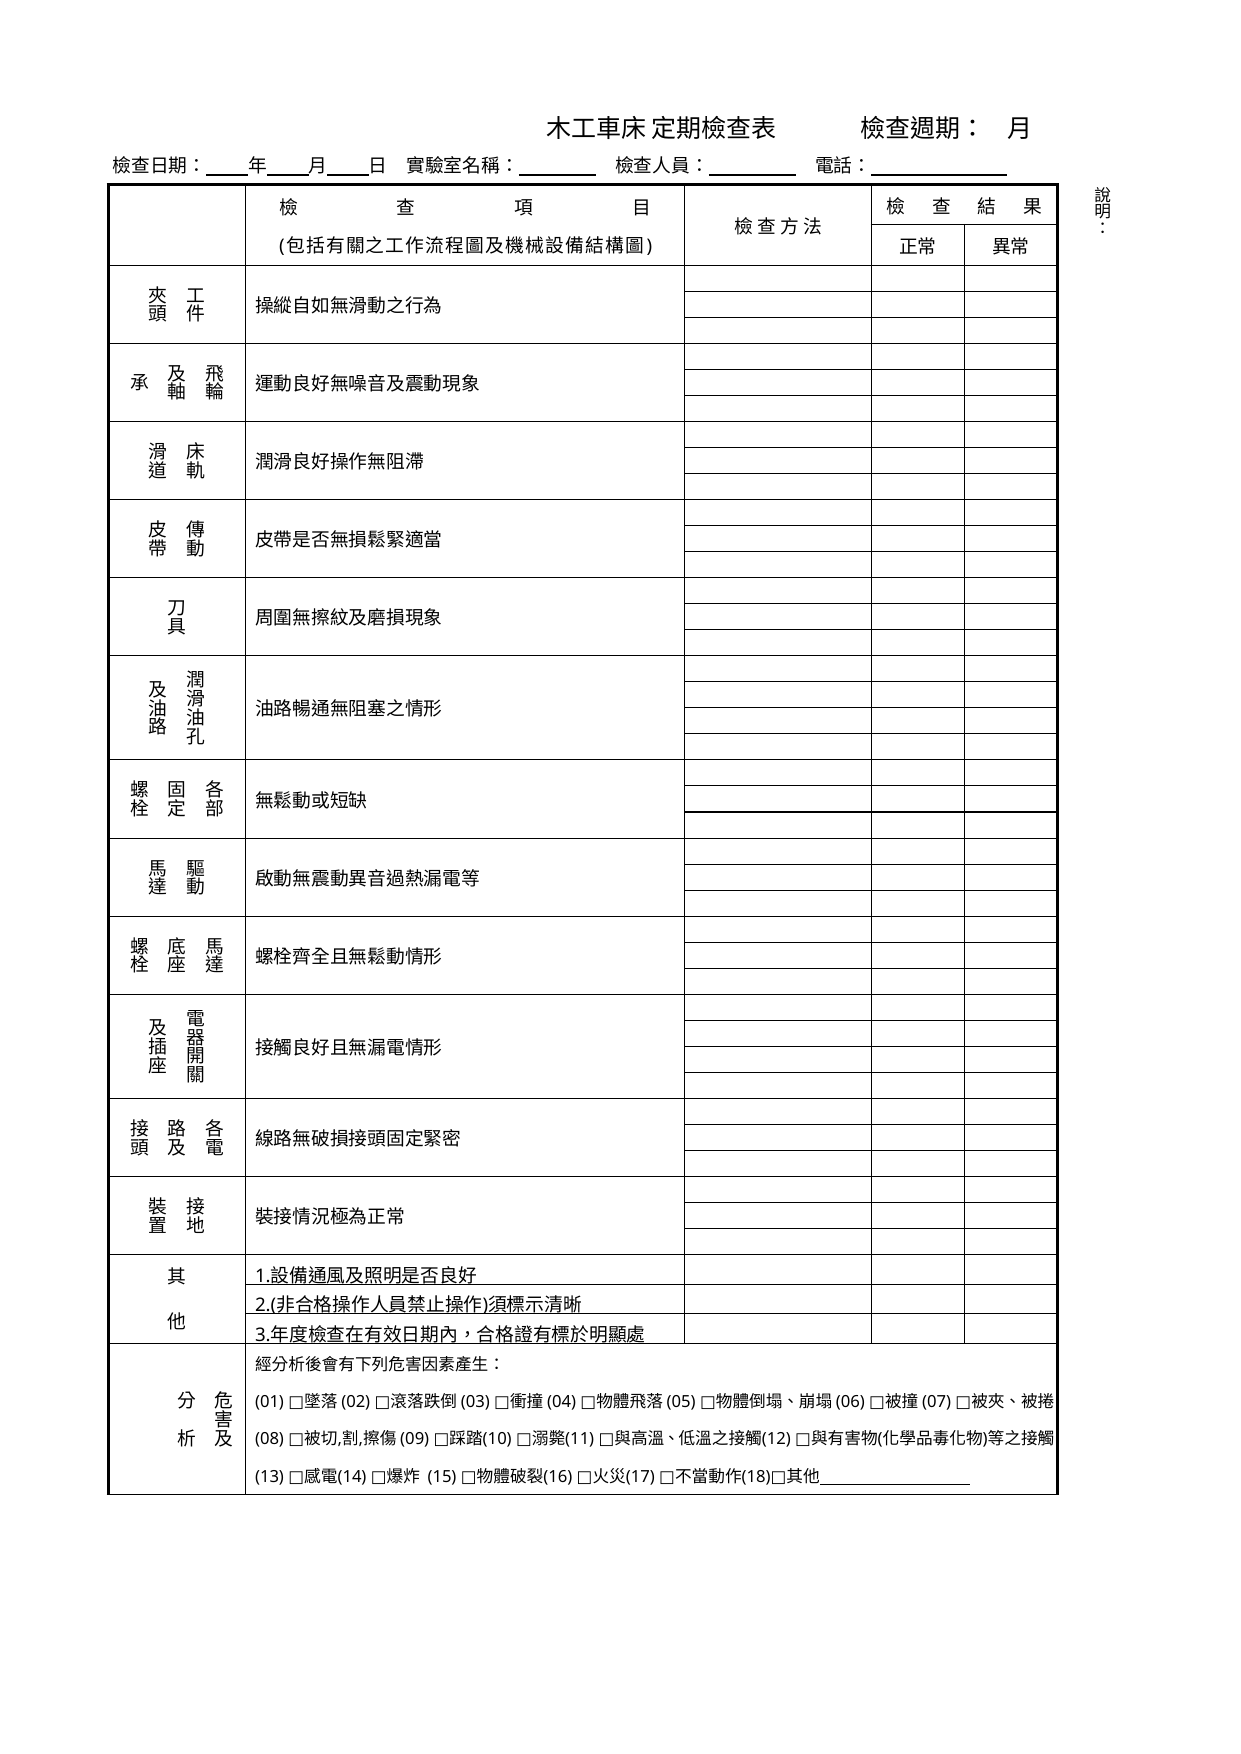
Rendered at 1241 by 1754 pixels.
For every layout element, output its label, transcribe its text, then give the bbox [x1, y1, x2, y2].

table_cell 飛輪及軸承 [110, 344, 245, 421]
table_cell 異常 [965, 225, 1056, 264]
table_cell [872, 318, 964, 343]
table_cell [685, 1177, 871, 1202]
table_cell [872, 813, 964, 837]
table_cell [685, 969, 871, 994]
table_cell [872, 1125, 964, 1150]
table_cell [685, 500, 871, 525]
table_cell [872, 474, 964, 499]
table_cell [872, 1229, 964, 1254]
table_cell [685, 865, 871, 889]
table_cell [872, 396, 964, 421]
table_cell [872, 578, 964, 603]
table_cell 傳動皮帶 [110, 500, 245, 577]
table_cell [685, 760, 871, 785]
table_cell [965, 656, 1056, 681]
table_cell 運動良好無噪音及震動現象 [246, 344, 684, 421]
table_cell [965, 995, 1056, 1020]
table_cell 潤滑油孔及油路 [110, 656, 245, 759]
table_cell [965, 630, 1056, 655]
table_cell [965, 292, 1056, 317]
table_cell [872, 682, 964, 707]
table_cell 馬達底座螺栓 [110, 917, 245, 994]
table_header 檢 查 項 目 (包括有關之工作流程圖及機械設備結構圖) [246, 186, 684, 264]
table_cell 裝接情況極為正常 [246, 1177, 684, 1254]
table_cell [872, 266, 964, 291]
table_cell 油路暢通無阻塞之情形 [246, 656, 684, 759]
table_cell [685, 630, 871, 655]
table_cell [685, 1255, 871, 1284]
table_cell [965, 604, 1056, 629]
table_cell [965, 917, 1056, 942]
table_cell [872, 734, 964, 759]
table_cell [965, 1314, 1056, 1343]
table_cell [685, 370, 871, 395]
table_cell [685, 1125, 871, 1150]
table_cell [965, 865, 1056, 889]
table_cell [965, 813, 1056, 837]
table_cell 螺栓齊全且無鬆動情形 [246, 917, 684, 994]
table_cell [965, 370, 1056, 395]
table_cell [872, 292, 964, 317]
table_cell [965, 839, 1056, 863]
table_cell [965, 760, 1056, 785]
table_cell [685, 474, 871, 499]
table_cell [872, 344, 964, 369]
table_cell [685, 813, 871, 837]
table_cell [965, 1021, 1056, 1046]
table_cell 周圍無擦紋及磨損現象 [246, 578, 684, 655]
table_cell [965, 1229, 1056, 1254]
table_cell [872, 786, 964, 811]
table_cell [965, 1151, 1056, 1176]
table_cell 啟動無震動異音過熱漏電等 [246, 839, 684, 916]
table_header [110, 186, 245, 264]
table_cell 各電路及接頭 [110, 1099, 245, 1176]
table_cell [872, 1203, 964, 1228]
table_cell [965, 578, 1056, 603]
table_cell [965, 422, 1056, 447]
table_cell [872, 708, 964, 733]
table_cell [965, 1177, 1056, 1202]
table_cell 驅動馬達 [110, 839, 245, 916]
table_cell [685, 786, 871, 811]
table_cell [685, 1285, 871, 1313]
table_cell 工件夾頭 [110, 266, 245, 343]
table_cell 潤滑良好操作無阻滯 [246, 422, 684, 499]
table_header 說明： [1059, 183, 1148, 1494]
table_cell [965, 682, 1056, 707]
table_cell [965, 500, 1056, 525]
table_cell [965, 448, 1056, 473]
table_cell [872, 604, 964, 629]
table_cell [965, 786, 1056, 811]
table_cell [685, 1073, 871, 1098]
table_cell [685, 917, 871, 942]
table_cell [685, 995, 871, 1020]
table_cell [965, 1285, 1056, 1313]
table_cell 電器開關及插座 [110, 995, 245, 1098]
table_cell 床軌滑道 [110, 422, 245, 499]
table_cell [965, 1203, 1056, 1228]
table_cell [685, 292, 871, 317]
table_header 檢查結果 [872, 186, 1056, 224]
table_cell [685, 839, 871, 863]
table_cell [872, 526, 964, 551]
table_cell [685, 578, 871, 603]
table_header 檢 查 方 法 [685, 186, 871, 264]
table_cell [685, 552, 871, 577]
table_cell [685, 344, 871, 369]
table_cell [685, 1099, 871, 1124]
table_cell [685, 1151, 871, 1176]
table_cell [872, 1314, 964, 1343]
table_cell [872, 630, 964, 655]
table_cell [965, 891, 1056, 916]
table_cell [685, 266, 871, 291]
table_cell [965, 708, 1056, 733]
table_cell [965, 943, 1056, 968]
table_cell [872, 943, 964, 968]
table_cell [872, 656, 964, 681]
table_cell [965, 474, 1056, 499]
table_cell [872, 865, 964, 889]
table_cell [872, 500, 964, 525]
table_cell [965, 1099, 1056, 1124]
text 木工車床 定期檢查表 檢查週期： 月 [112, 108, 1144, 146]
table_cell 線路無破損接頭固定緊密 [246, 1099, 684, 1176]
table_cell 3.年度檢查在有效日期內，合格證有標於明顯處 [246, 1314, 684, 1343]
table_cell [685, 422, 871, 447]
table_cell 各部固定螺栓 [110, 760, 245, 837]
table_cell [685, 943, 871, 968]
table_cell 皮帶是否無損鬆緊適當 [246, 500, 684, 577]
table_cell [965, 734, 1056, 759]
table_cell [965, 1255, 1056, 1284]
table_cell 接觸良好且無漏電情形 [246, 995, 684, 1098]
table_cell [965, 969, 1056, 994]
table_cell [685, 448, 871, 473]
table_cell [872, 1177, 964, 1202]
table_cell [965, 552, 1056, 577]
table_cell [685, 734, 871, 759]
table_cell [965, 1047, 1056, 1072]
table_cell [872, 1099, 964, 1124]
table_cell [965, 396, 1056, 421]
table_cell 無鬆動或短缺 [246, 760, 684, 837]
table_cell [872, 370, 964, 395]
table_cell [685, 891, 871, 916]
table_cell 經分析後會有下列危害因素產生： (01) □墜落 (02) □滾落跌倒 (03) □衝撞 (04) □物體飛落 (05) □物體倒塌、崩塌 (06) □被撞 (07) □被夾、被捲 (08) □被切,割,擦傷 (09) □踩踏(10) □溺斃(11) □與高溫、低溫之接觸(12) □與有害物(化學品毒化物)等之接觸(13) □感電(14) □爆炸 (15) □物體破裂(16) □火災(17) □不當動作(18)□其他 [246, 1344, 1056, 1494]
table_cell [965, 1073, 1056, 1098]
table_cell [685, 604, 871, 629]
table_cell [685, 396, 871, 421]
table_cell [965, 526, 1056, 551]
table_cell [685, 1203, 871, 1228]
table_cell [872, 1021, 964, 1046]
table_cell [872, 422, 964, 447]
table_cell 操縱自如無滑動之行為 [246, 266, 684, 343]
table_cell [965, 266, 1056, 291]
table_cell [872, 552, 964, 577]
table_cell [872, 1285, 964, 1313]
table_cell [685, 1229, 871, 1254]
table_cell [872, 995, 964, 1020]
table_cell [965, 1125, 1056, 1150]
table_cell [872, 917, 964, 942]
table_cell [872, 1255, 964, 1284]
table_cell [685, 526, 871, 551]
table_cell [872, 839, 964, 863]
table_cell [872, 760, 964, 785]
table_cell 正常 [872, 225, 964, 264]
table_cell [685, 656, 871, 681]
table_cell 1.設備通風及照明是否良好 [246, 1255, 684, 1284]
table_cell 接地裝置 [110, 1177, 245, 1254]
table_cell [685, 1021, 871, 1046]
table_cell [872, 1047, 964, 1072]
table_cell [872, 1151, 964, 1176]
table_cell [872, 1073, 964, 1098]
text 檢查日期： 年 月 日 實驗室名稱： 檢查人員： 電話： [112, 146, 1144, 183]
table_cell 刀具 [110, 578, 245, 655]
table_cell [965, 344, 1056, 369]
table_cell 其他 [110, 1255, 245, 1343]
table_cell [872, 448, 964, 473]
table_cell [872, 969, 964, 994]
table_cell [965, 318, 1056, 343]
table_cell [685, 1047, 871, 1072]
table_cell [872, 891, 964, 916]
table_cell 危害及 分 析 [110, 1344, 245, 1494]
table_cell [685, 708, 871, 733]
table_cell [685, 318, 871, 343]
table_cell [685, 1314, 871, 1343]
table_cell [685, 682, 871, 707]
table_cell 2.(非合格操作人員禁止操作)須標示清晰 [246, 1285, 684, 1313]
